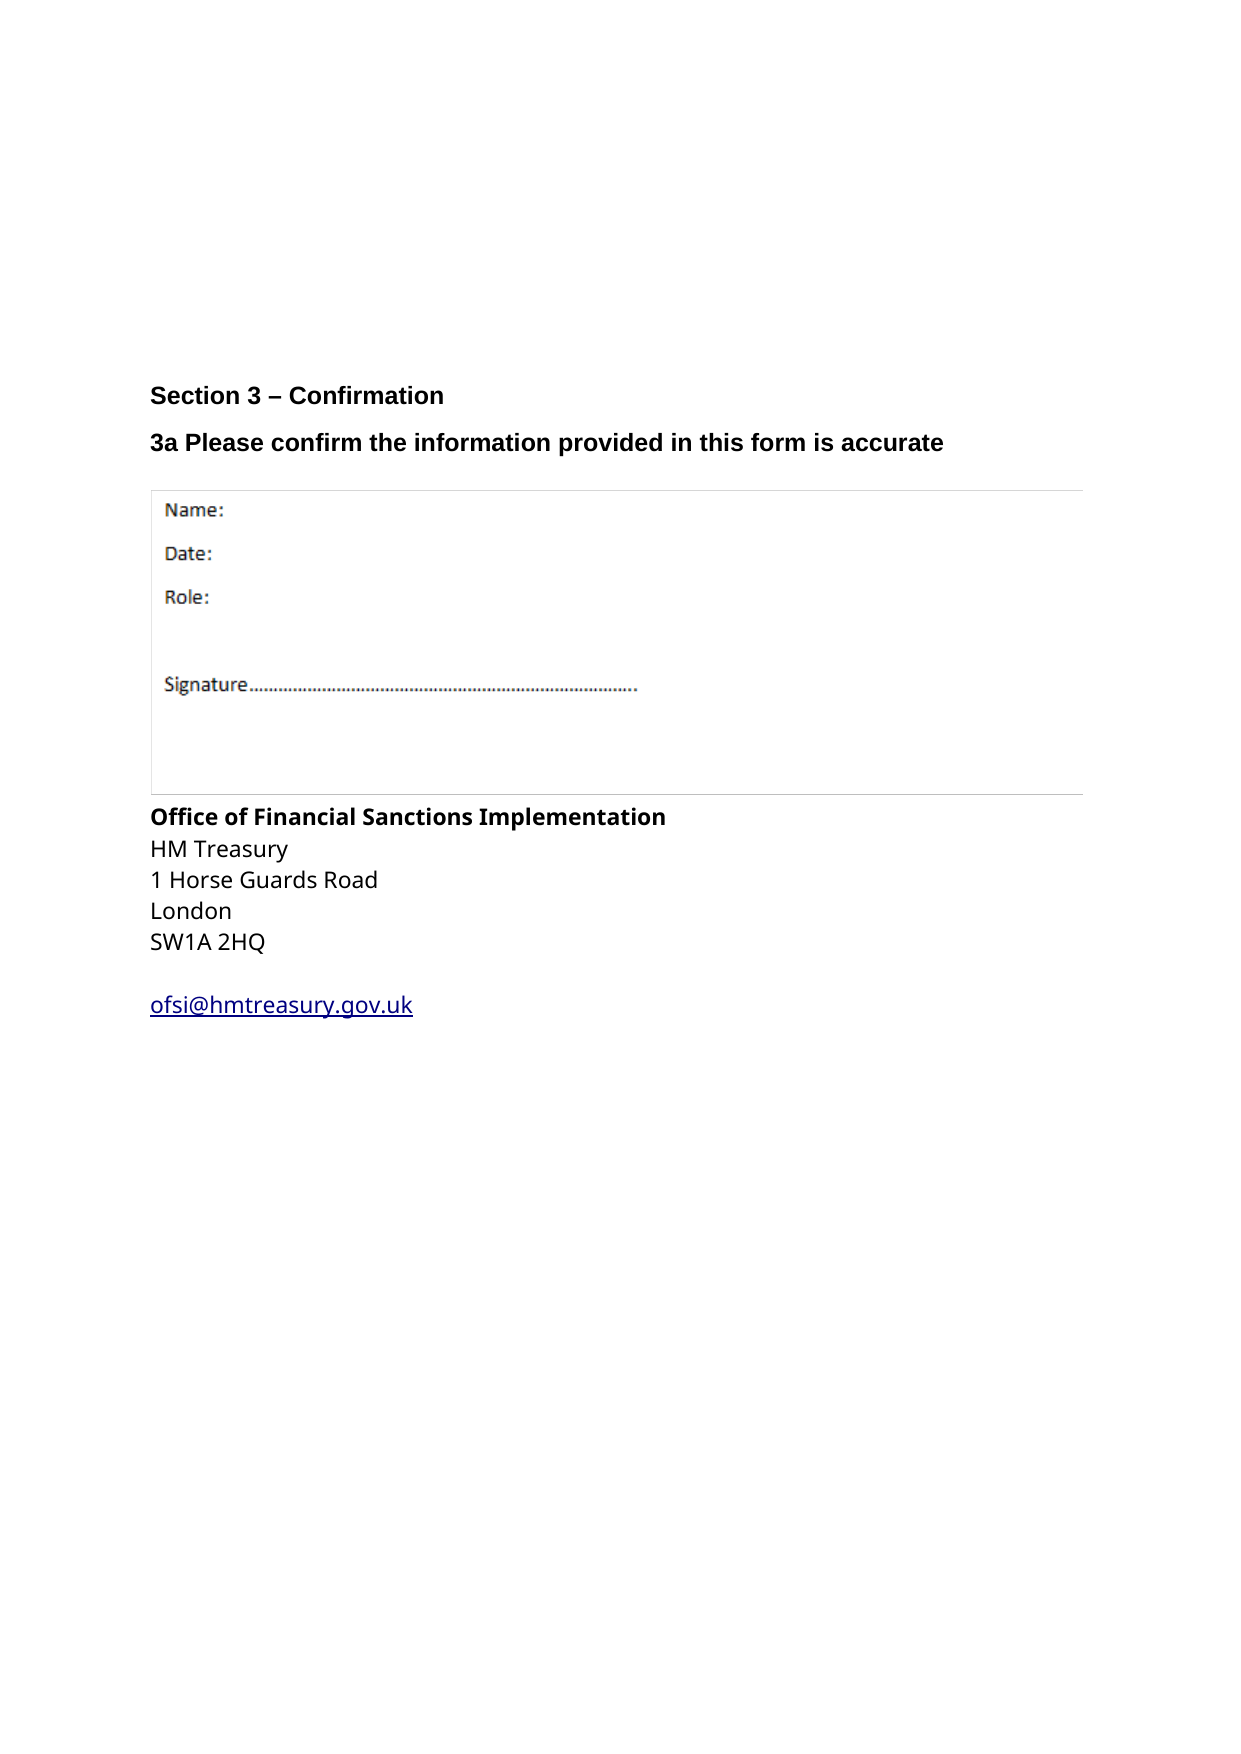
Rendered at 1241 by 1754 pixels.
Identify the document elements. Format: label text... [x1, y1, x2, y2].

text Section 3 – Confirmation [150, 381, 1090, 410]
text ofsi@hmtreasury.gov.uk [150, 989, 1090, 1020]
text Office of Financial Sanctions Implementation [150, 520, 1090, 832]
text 3a Please confirm the information provided in this form is accurate [150, 427, 1090, 456]
text HM Treasury [150, 832, 1090, 864]
text SW1A 2HQ [150, 926, 1090, 957]
text London [150, 895, 1090, 926]
text 1 Horse Guards Road [150, 864, 1090, 895]
